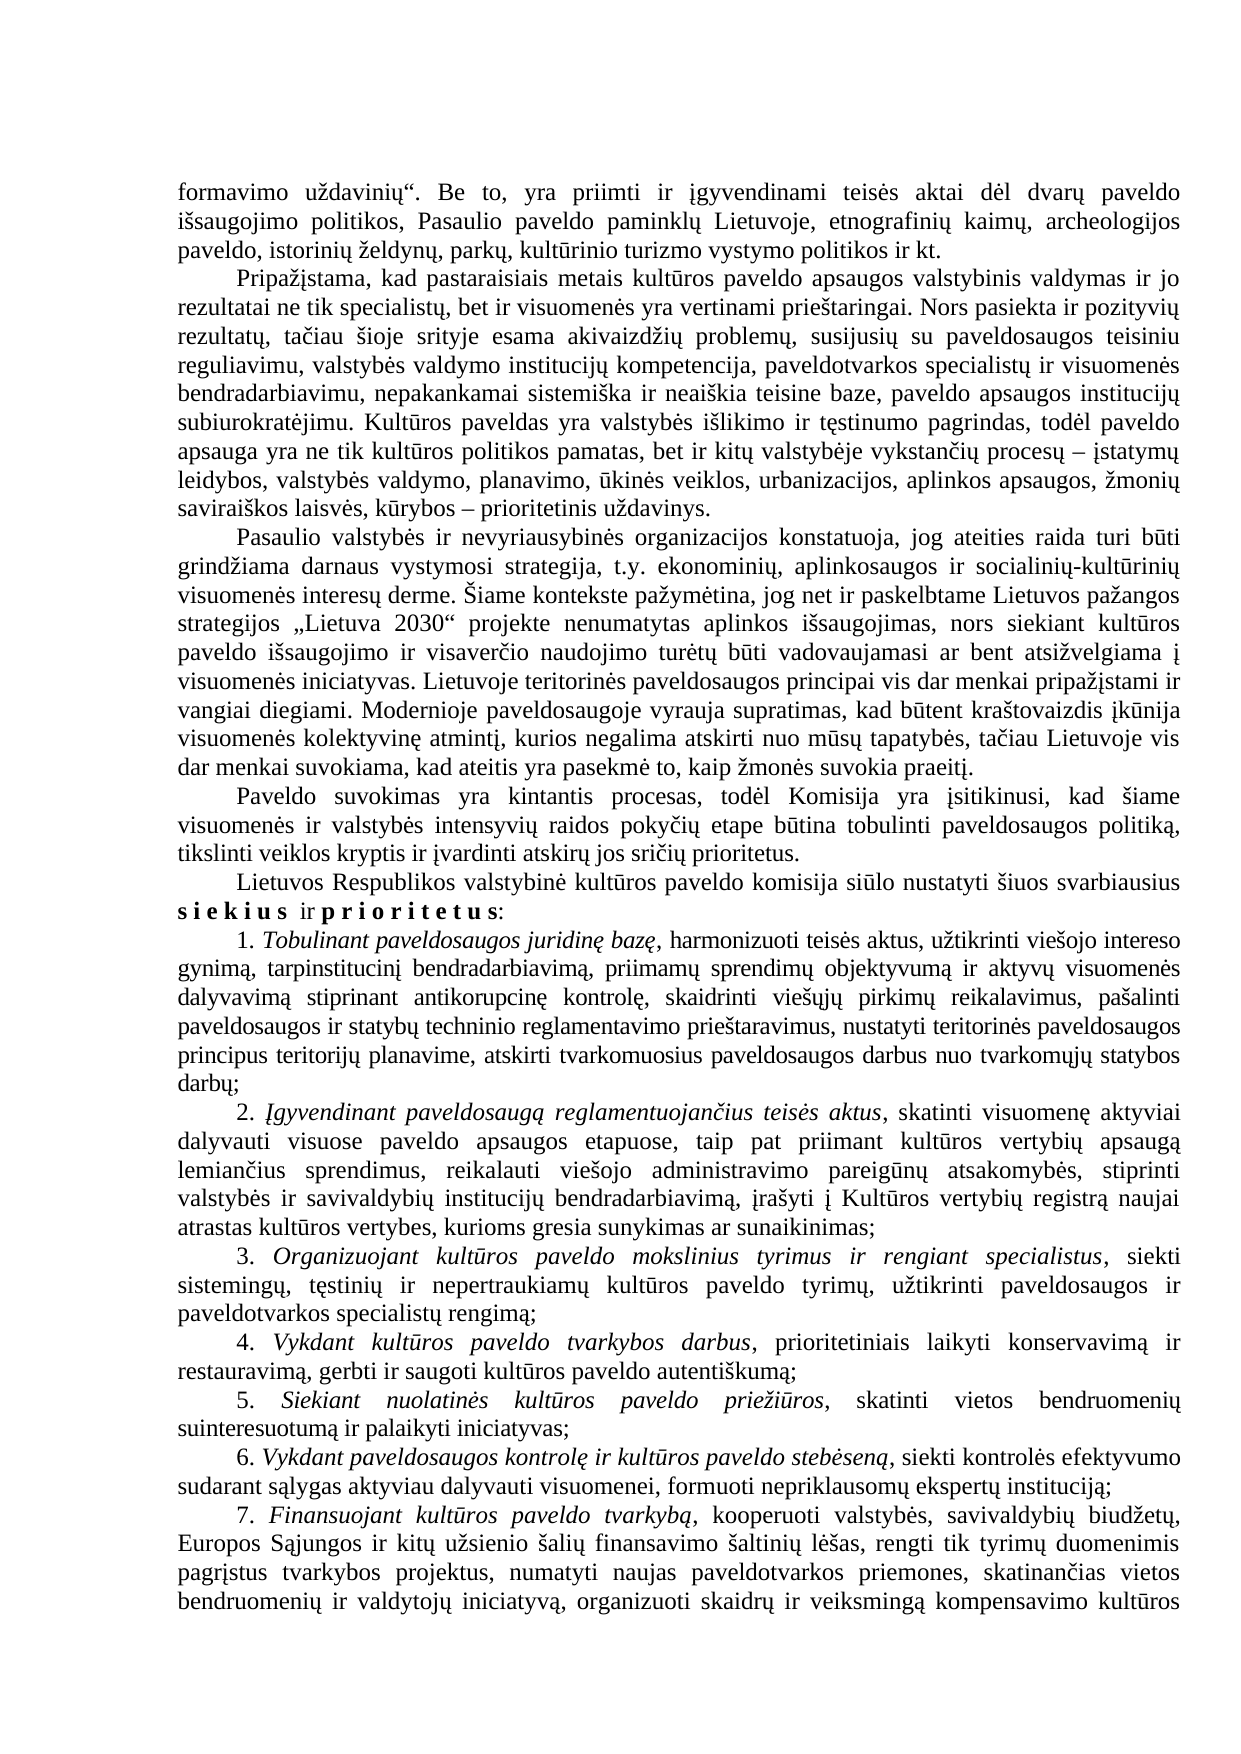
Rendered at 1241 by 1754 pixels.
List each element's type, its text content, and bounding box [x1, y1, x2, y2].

text 3. Organizuojant kultūros paveldo mokslinius tyrimus ir rengiant specialistus, siekti sistemingų, tęstinių ir nepertraukiamų kultūros paveldo tyrimų, užtikrinti paveldosaugos ir paveldotvarkos specialistų rengimą; [177, 1241, 1181, 1327]
text 5. Siekiant nuolatinės kultūros paveldo priežiūros, skatinti vietos bendruomenių suinteresuotumą ir palaikyti iniciatyvas; [177, 1385, 1181, 1442]
text Paveldo suvokimas yra kintantis procesas, todėl Komisija yra įsitikinusi, kad šiame visuomenės ir valstybės intensyvių raidos pokyčių etape būtina tobulinti paveldosaugos politiką, tikslinti veiklos kryptis ir įvardinti atskirų jos sričių prioritetus. [177, 781, 1181, 867]
text 7. Finansuojant kultūros paveldo tvarkybą, kooperuoti valstybės, savivaldybių biudžetų, Europos Sąjungos ir kitų užsienio šalių finansavimo šaltinių lėšas, rengti tik tyrimų duomenimis pagrįstus tvarkybos projektus, numatyti naujas paveldotvarkos priemones, skatinančias vietos bendruomenių ir valdytojų iniciatyvą, organizuoti skaidrų ir veiksmingą kompensavimo kultūros [177, 1500, 1181, 1615]
text 2. Įgyvendinant paveldosaugą reglamentuojančius teisės aktus, skatinti visuomenę aktyviai dalyvauti visuose paveldo apsaugos etapuose, taip pat priimant kultūros vertybių apsaugą lemiančius sprendimus, reikalauti viešojo administravimo pareigūnų atsakomybės, stiprinti valstybės ir savivaldybių institucijų bendradarbiavimą, įrašyti į Kultūros vertybių registrą naujai atrastas kultūros vertybes, kurioms gresia sunykimas ar sunaikinimas; [177, 1097, 1181, 1241]
text 6. Vykdant paveldosaugos kontrolę ir kultūros paveldo stebėseną, siekti kontrolės efektyvumo sudarant sąlygas aktyviau dalyvauti visuomenei, formuoti nepriklausomų ekspertų instituciją; [177, 1442, 1181, 1500]
text Pasaulio valstybės ir nevyriausybinės organizacijos konstatuoja, jog ateities raida turi būti grindžiama darnaus vystymosi strategija, t.y. ekonominių, aplinkosaugos ir socialinių-kultūrinių visuomenės interesų derme. Šiame kontekste pažymėtina, jog net ir paskelbtame Lietuvos pažangos strategijos „Lietuva 2030“ projekte nenumatytas aplinkos išsaugojimas, nors siekiant kultūros paveldo išsaugojimo ir visaverčio naudojimo turėtų būti vadovaujamasi ar bent atsižvelgiama į visuomenės iniciatyvas. Lietuvoje teritorinės paveldosaugos principai vis dar menkai pripažįstami ir vangiai diegiami. Modernioje paveldosaugoje vyrauja supratimas, kad būtent kraštovaizdis įkūnija visuomenės kolektyvinę atmintį, kurios negalima atskirti nuo mūsų tapatybės, tačiau Lietuvoje vis dar menkai suvokiama, kad ateitis yra pasekmė to, kaip žmonės suvokia praeitį. [177, 522, 1181, 781]
text formavimo uždavinių“. Be to, yra priimti ir įgyvendinami teisės aktai dėl dvarų paveldo išsaugojimo politikos, Pasaulio paveldo paminklų Lietuvoje, etnografinių kaimų, archeologijos paveldo, istorinių želdynų, parkų, kultūrinio turizmo vystymo politikos ir kt. [177, 177, 1181, 263]
text 1. Tobulinant paveldosaugos juridinę bazę, harmonizuoti teisės aktus, užtikrinti viešojo intereso gynimą, tarpinstitucinį bendradarbiavimą, priimamų sprendimų objektyvumą ir aktyvų visuomenės dalyvavimą stiprinant antikorupcinę kontrolę, skaidrinti viešųjų pirkimų reikalavimus, pašalinti paveldosaugos ir statybų techninio reglamentavimo prieštaravimus, nustatyti teritorinės paveldosaugos principus teritorijų planavime, atskirti tvarkomuosius paveldosaugos darbus nuo tvarkomųjų statybos darbų; [177, 925, 1181, 1097]
text Pripažįstama, kad pastaraisiais metais kultūros paveldo apsaugos valstybinis valdymas ir jo rezultatai ne tik specialistų, bet ir visuomenės yra vertinami prieštaringai. Nors pasiekta ir pozityvių rezultatų, tačiau šioje srityje esama akivaizdžių problemų, susijusių su paveldosaugos teisiniu reguliavimu, valstybės valdymo institucijų kompetencija, paveldotvarkos specialistų ir visuomenės bendradarbiavimu, nepakankamai sistemiška ir neaiškia teisine baze, paveldo apsaugos institucijų subiurokratėjimu. Kultūros paveldas yra valstybės išlikimo ir tęstinumo pagrindas, todėl paveldo apsauga yra ne tik kultūros politikos pamatas, bet ir kitų valstybėje vykstančių procesų – įstatymų leidybos, valstybės valdymo, planavimo, ūkinės veiklos, urbanizacijos, aplinkos apsaugos, žmonių saviraiškos laisvės, kūrybos – prioritetinis uždavinys. [177, 263, 1181, 522]
text Lietuvos Respublikos valstybinė kultūros paveldo komisija siūlo nustatyti šiuos svarbiausius siekius ir prioritetus: [177, 867, 1181, 925]
text 4. Vykdant kultūros paveldo tvarkybos darbus, prioritetiniais laikyti konservavimą ir restauravimą, gerbti ir saugoti kultūros paveldo autentiškumą; [177, 1327, 1181, 1385]
